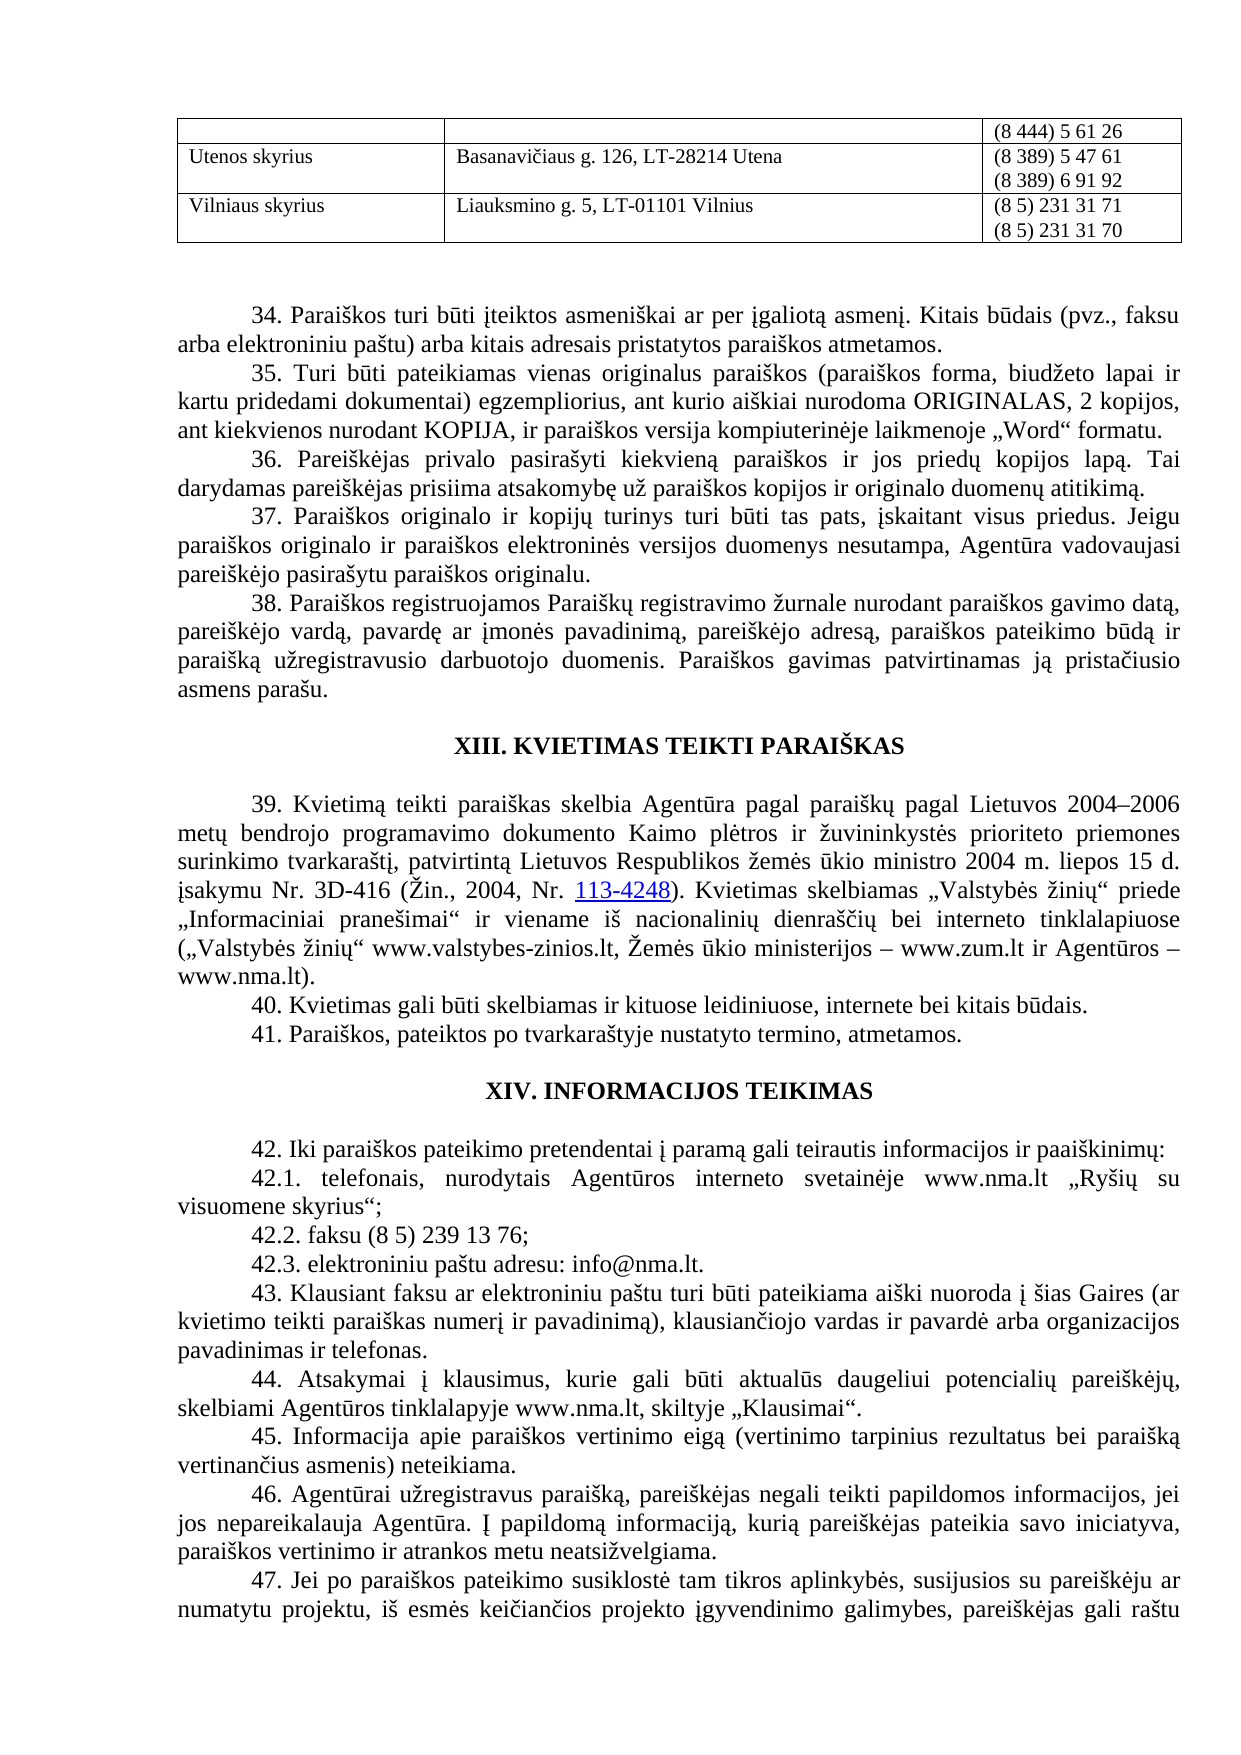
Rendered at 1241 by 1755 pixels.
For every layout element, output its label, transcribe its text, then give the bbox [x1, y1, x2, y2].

table_cell [178, 119, 444, 143]
text 46. Agentūrai užregistravus paraišką, pareiškėjas negali teikti papildomos informacijos, jei jos nepareikalauja Agentūra. Į papildomą informaciją, kurią pareiškėjas pateikia savo iniciatyva, paraiškos vertinimo ir atrankos metu neatsižvelgiama. [177, 1479, 1181, 1565]
text 42.1. telefonais, nurodytais Agentūros interneto svetainėje www.nma.lt „Ryšių su visuomene skyrius“; [177, 1163, 1181, 1220]
text 36. Pareiškėjas privalo pasirašyti kiekvieną paraiškos ir jos priedų kopijos lapą. Tai darydamas pareiškėjas prisiima atsakomybę už paraiškos kopijos ir originalo duomenų atitikimą. [177, 444, 1181, 501]
table_cell (8 5) 231 31 71 (8 5) 231 31 70 [983, 194, 1181, 242]
text XIV. INFORMACIJOS TEIKIMAS [177, 1076, 1181, 1105]
text 35. Turi būti pateikiamas vienas originalus paraiškos (paraiškos forma, biudžeto lapai ir kartu pridedami dokumentai) egzempliorius, ant kurio aiškiai nurodoma ORIGINALAS, 2 kopijos, ant kiekvienos nurodant KOPIJA, ir paraiškos versija kompiuterinėje laikmenoje „Word“ formatu. [177, 358, 1181, 444]
text 42.3. elektroniniu paštu adresu: info@nma.lt. [177, 1249, 1181, 1278]
text 47. Jei po paraiškos pateikimo susiklostė tam tikros aplinkybės, susijusios su pareiškėju ar numatytu projektu, iš esmės keičiančios projekto įgyvendinimo galimybes, pareiškėjas gali raštu [177, 1565, 1181, 1623]
text 37. Paraiškos originalo ir kopijų turinys turi būti tas pats, įskaitant visus priedus. Jeigu paraiškos originalo ir paraiškos elektroninės versijos duomenys nesutampa, Agentūra vadovaujasi pareiškėjo pasirašytu paraiškos originalu. [177, 501, 1181, 588]
text 39. Kvietimą teikti paraiškas skelbia Agentūra pagal paraiškų pagal Lietuvos 2004–2006 metų bendrojo programavimo dokumento Kaimo plėtros ir žuvininkystės prioriteto priemones surinkimo tvarkaraštį, patvirtintą Lietuvos Respublikos žemės ūkio ministro 2004 m. liepos 15 d. įsakymu Nr. 3D-416 (Žin., 2004, Nr. 113-4248). Kvietimas skelbiamas „Valstybės žinių“ priede „Informaciniai pranešimai“ ir viename iš nacionalinių dienraščių bei interneto tinklalapiuose („Valstybės žinių“ www.valstybes-zinios.lt, Žemės ūkio ministerijos – www.zum.lt ir Agentūros – www.nma.lt). [177, 789, 1181, 990]
text 42. Iki paraiškos pateikimo pretendentai į paramą gali teirautis informacijos ir paaiškinimų: [177, 1134, 1181, 1163]
text 40. Kvietimas gali būti skelbiamas ir kituose leidiniuose, internete bei kitais būdais. [177, 990, 1181, 1019]
table_cell (8 444) 5 61 26 [983, 119, 1181, 143]
text 43. Klausiant faksu ar elektroniniu paštu turi būti pateikiama aiški nuoroda į šias Gaires (ar kvietimo teikti paraiškas numerį ir pavadinimą), klausiančiojo vardas ir pavardė arba organizacijos pavadinimas ir telefonas. [177, 1278, 1181, 1364]
text 44. Atsakymai į klausimus, kurie gali būti aktualūs daugeliui potencialių pareiškėjų, skelbiami Agentūros tinklalapyje www.nma.lt, skiltyje „Klausimai“. [177, 1364, 1181, 1421]
text 41. Paraiškos, pateiktos po tvarkaraštyje nustatyto termino, atmetamos. [177, 1019, 1181, 1048]
table_cell Vilniaus skyrius [178, 194, 444, 242]
text XIII. KVIETIMAS TEIKTI PARAIŠKAS [177, 731, 1181, 760]
table_cell (8 389) 5 47 61 (8 389) 6 91 92 [983, 144, 1181, 192]
text 42.2. faksu (8 5) 239 13 76; [177, 1220, 1181, 1249]
text 34. Paraiškos turi būti įteiktos asmeniškai ar per įgaliotą asmenį. Kitais būdais (pvz., faksu arba elektroniniu paštu) arba kitais adresais pristatytos paraiškos atmetamos. [177, 300, 1181, 358]
table_cell [445, 119, 982, 143]
table_cell Utenos skyrius [178, 144, 444, 192]
text 38. Paraiškos registruojamos Paraiškų registravimo žurnale nurodant paraiškos gavimo datą, pareiškėjo vardą, pavardę ar įmonės pavadinimą, pareiškėjo adresą, paraiškos pateikimo būdą ir paraišką užregistravusio darbuotojo duomenis. Paraiškos gavimas patvirtinamas ją pristačiusio asmens parašu. [177, 588, 1181, 703]
table_cell Liauksmino g. 5, LT-01101 Vilnius [445, 194, 982, 242]
table_cell Basanavičiaus g. 126, LT-28214 Utena [445, 144, 982, 192]
text 45. Informacija apie paraiškos vertinimo eigą (vertinimo tarpinius rezultatus bei paraišką vertinančius asmenis) neteikiama. [177, 1421, 1181, 1479]
